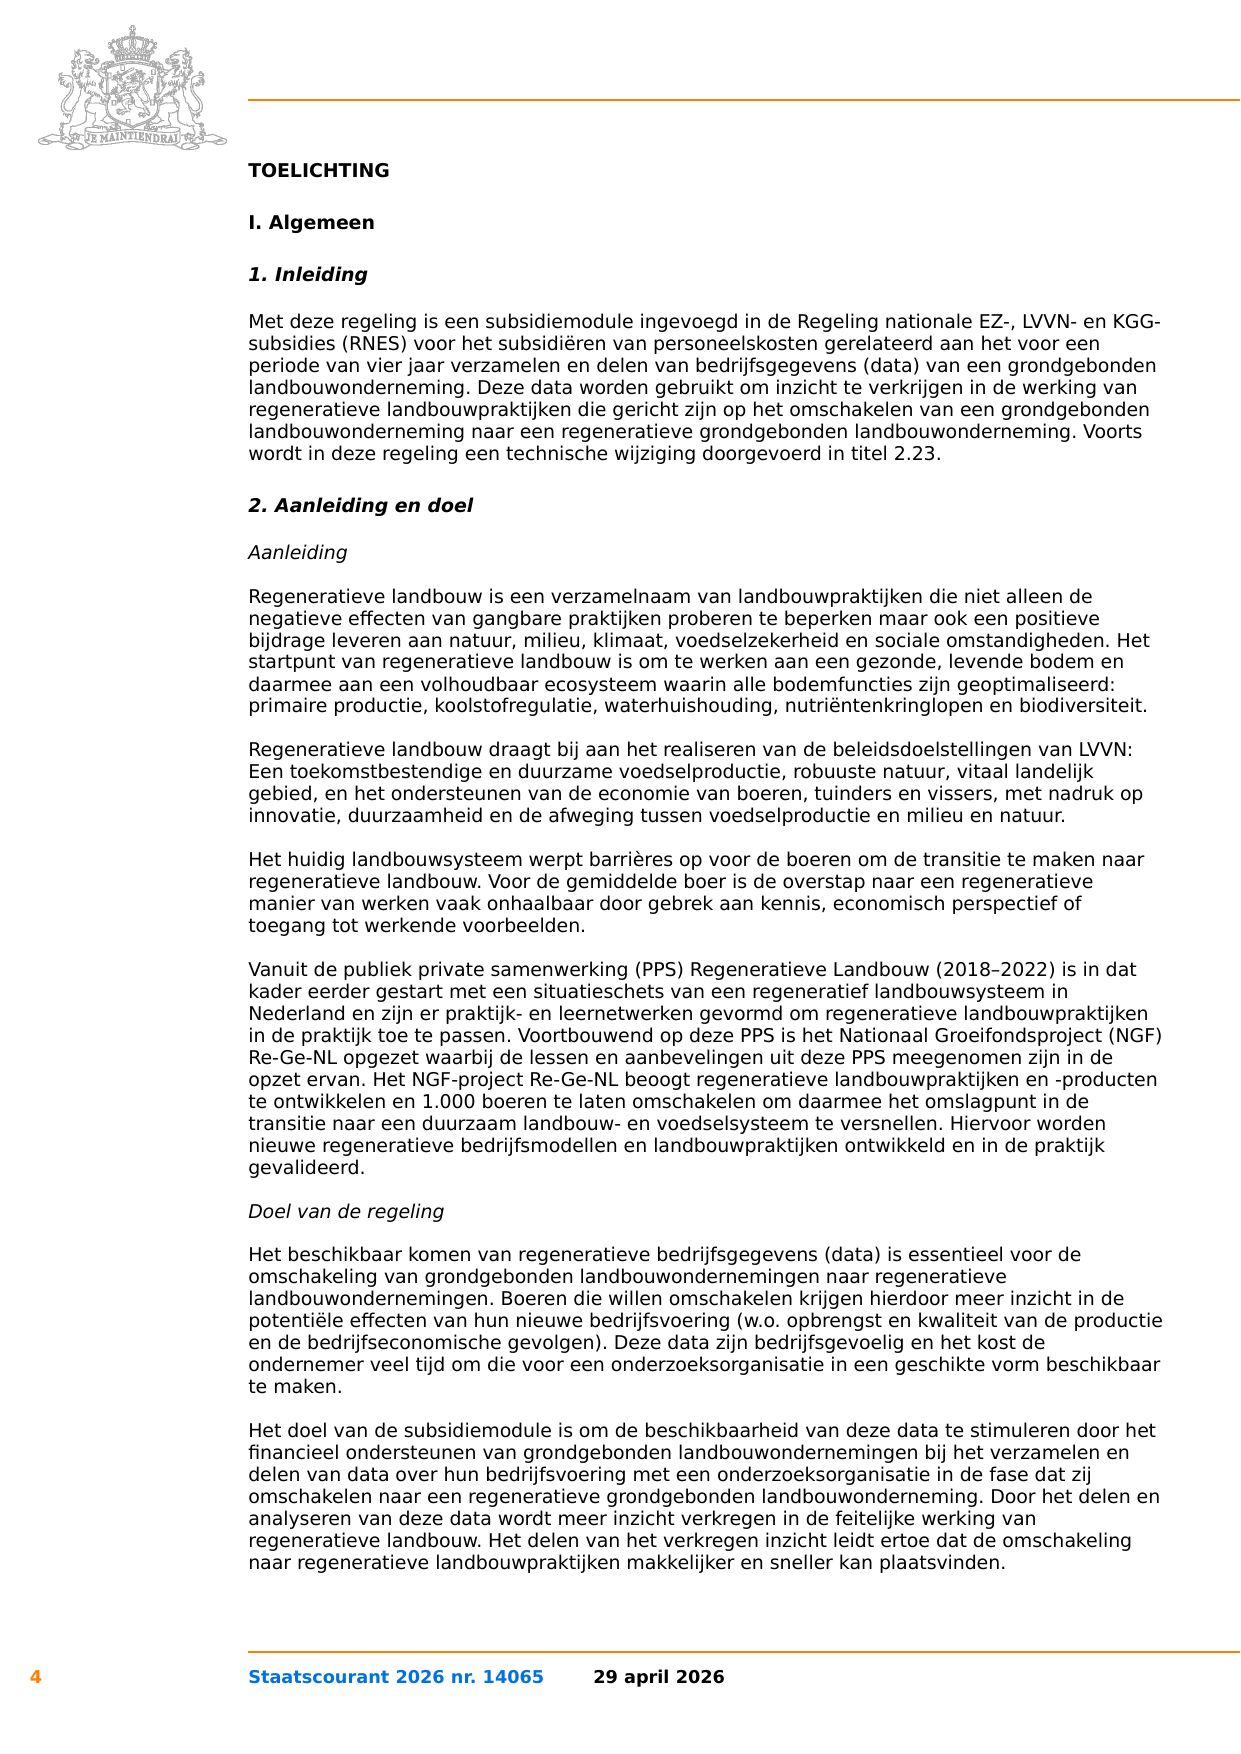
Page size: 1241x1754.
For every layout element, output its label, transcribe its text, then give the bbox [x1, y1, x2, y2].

subtitle 2. Aanleiding en doel [248, 495, 1163, 517]
subtitle Aanleiding [248, 542, 1163, 564]
text Het beschikbaar komen van regeneratieve bedrijfsgegevens (data) is essentieel voor de omschakeling van grondgebonden landbouwondernemingen naar regeneratieve landbouwondernemingen. Boeren die willen omschakelen krijgen hierdoor meer inzicht in de potentiële effecten van hun nieuwe bedrijfsvoering (w.o. opbrengst en kwaliteit van de productie en de bedrijfseconomische gevolgen). Deze data zijn bedrijfsgevoelig en het kost de ondernemer veel tijd om die voor een onderzoeksorganisatie in een geschikte vorm beschikbaar te maken. [248, 1244, 1163, 1398]
subtitle 1. Inleiding [248, 264, 1163, 286]
subtitle TOELICHTING [248, 160, 1163, 182]
subtitle I. Algemeen [248, 212, 1163, 234]
text Het huidig landbouwsysteem werpt barrières op voor de boeren om de transitie te maken naar regeneratieve landbouw. Voor de gemiddelde boer is de overstap naar een regeneratieve manier van werken vaak onhaalbaar door gebrek aan kennis, economisch perspectief of toegang tot werkende voorbeelden. [248, 849, 1163, 937]
picture [38, 25, 227, 150]
text Vanuit de publiek private samenwerking (PPS) Regeneratieve Landbouw (2018–2022) is in dat kader eerder gestart met een situatieschets van een regeneratief landbouwsysteem in Nederland en zijn er praktijk- en leernetwerken gevormd om regeneratieve landbouwpraktijken in de praktijk toe te passen. Voortbouwend op deze PPS is het Nationaal Groeifondsproject (NGF) Re-Ge-NL opgezet waarbij de lessen en aanbevelingen uit deze PPS meegenomen zijn in de opzet ervan. Het NGF-project Re-Ge-NL beoogt regeneratieve landbouwpraktijken en -producten te ontwikkelen en 1.000 boeren te laten omschakelen om daarmee het omslagpunt in de transitie naar een duurzaam landbouw- en voedselsysteem te versnellen. Hiervoor worden nieuwe regeneratieve bedrijfsmodellen en landbouwpraktijken ontwikkeld en in de praktijk gevalideerd. [248, 959, 1163, 1179]
text Met deze regeling is een subsidiemodule ingevoegd in de Regeling nationale EZ-, LVVN- en KGG-subsidies (RNES) voor het subsidiëren van personeelskosten gerelateerd aan het voor een periode van vier jaar verzamelen en delen van bedrijfsgegevens (data) van een grondgebonden landbouwonderneming. Deze data worden gebruikt om inzicht te verkrijgen in de werking van regeneratieve landbouwpraktijken die gericht zijn op het omschakelen van een grondgebonden landbouwonderneming naar een regeneratieve grondgebonden landbouwonderneming. Voorts wordt in deze regeling een technische wijziging doorgevoerd in titel 2.23. [248, 311, 1163, 465]
subtitle Doel van de regeling [248, 1201, 1163, 1222]
text Regeneratieve landbouw is een verzamelnaam van landbouwpraktijken die niet alleen de negatieve effecten van gangbare praktijken proberen te beperken maar ook een positieve bijdrage leveren aan natuur, milieu, klimaat, voedselzekerheid en sociale omstandigheden. Het startpunt van regeneratieve landbouw is om te werken aan een gezonde, levende bodem en daarmee aan een volhoudbaar ecosysteem waarin alle bodemfuncties zijn geoptimaliseerd: primaire productie, koolstofregulatie, waterhuishouding, nutriëntenkringlopen en biodiversiteit. [248, 586, 1163, 717]
text Regeneratieve landbouw draagt bij aan het realiseren van de beleidsdoelstellingen van LVVN: Een toekomstbestendige en duurzame voedselproductie, robuuste natuur, vitaal landelijk gebied, en het ondersteunen van de economie van boeren, tuinders en vissers, met nadruk op innovatie, duurzaamheid en de afweging tussen voedselproductie en milieu en natuur. [248, 739, 1163, 827]
text Het doel van de subsidiemodule is om de beschikbaarheid van deze data te stimuleren door het financieel ondersteunen van grondgebonden landbouwondernemingen bij het verzamelen en delen van data over hun bedrijfsvoering met een onderzoeksorganisatie in de fase dat zij omschakelen naar een regeneratieve grondgebonden landbouwonderneming. Door het delen en analyseren van deze data wordt meer inzicht verkregen in de feitelijke werking van regeneratieve landbouw. Het delen van het verkregen inzicht leidt ertoe dat de omschakeling naar regeneratieve landbouwpraktijken makkelijker en sneller kan plaatsvinden. [248, 1420, 1163, 1574]
